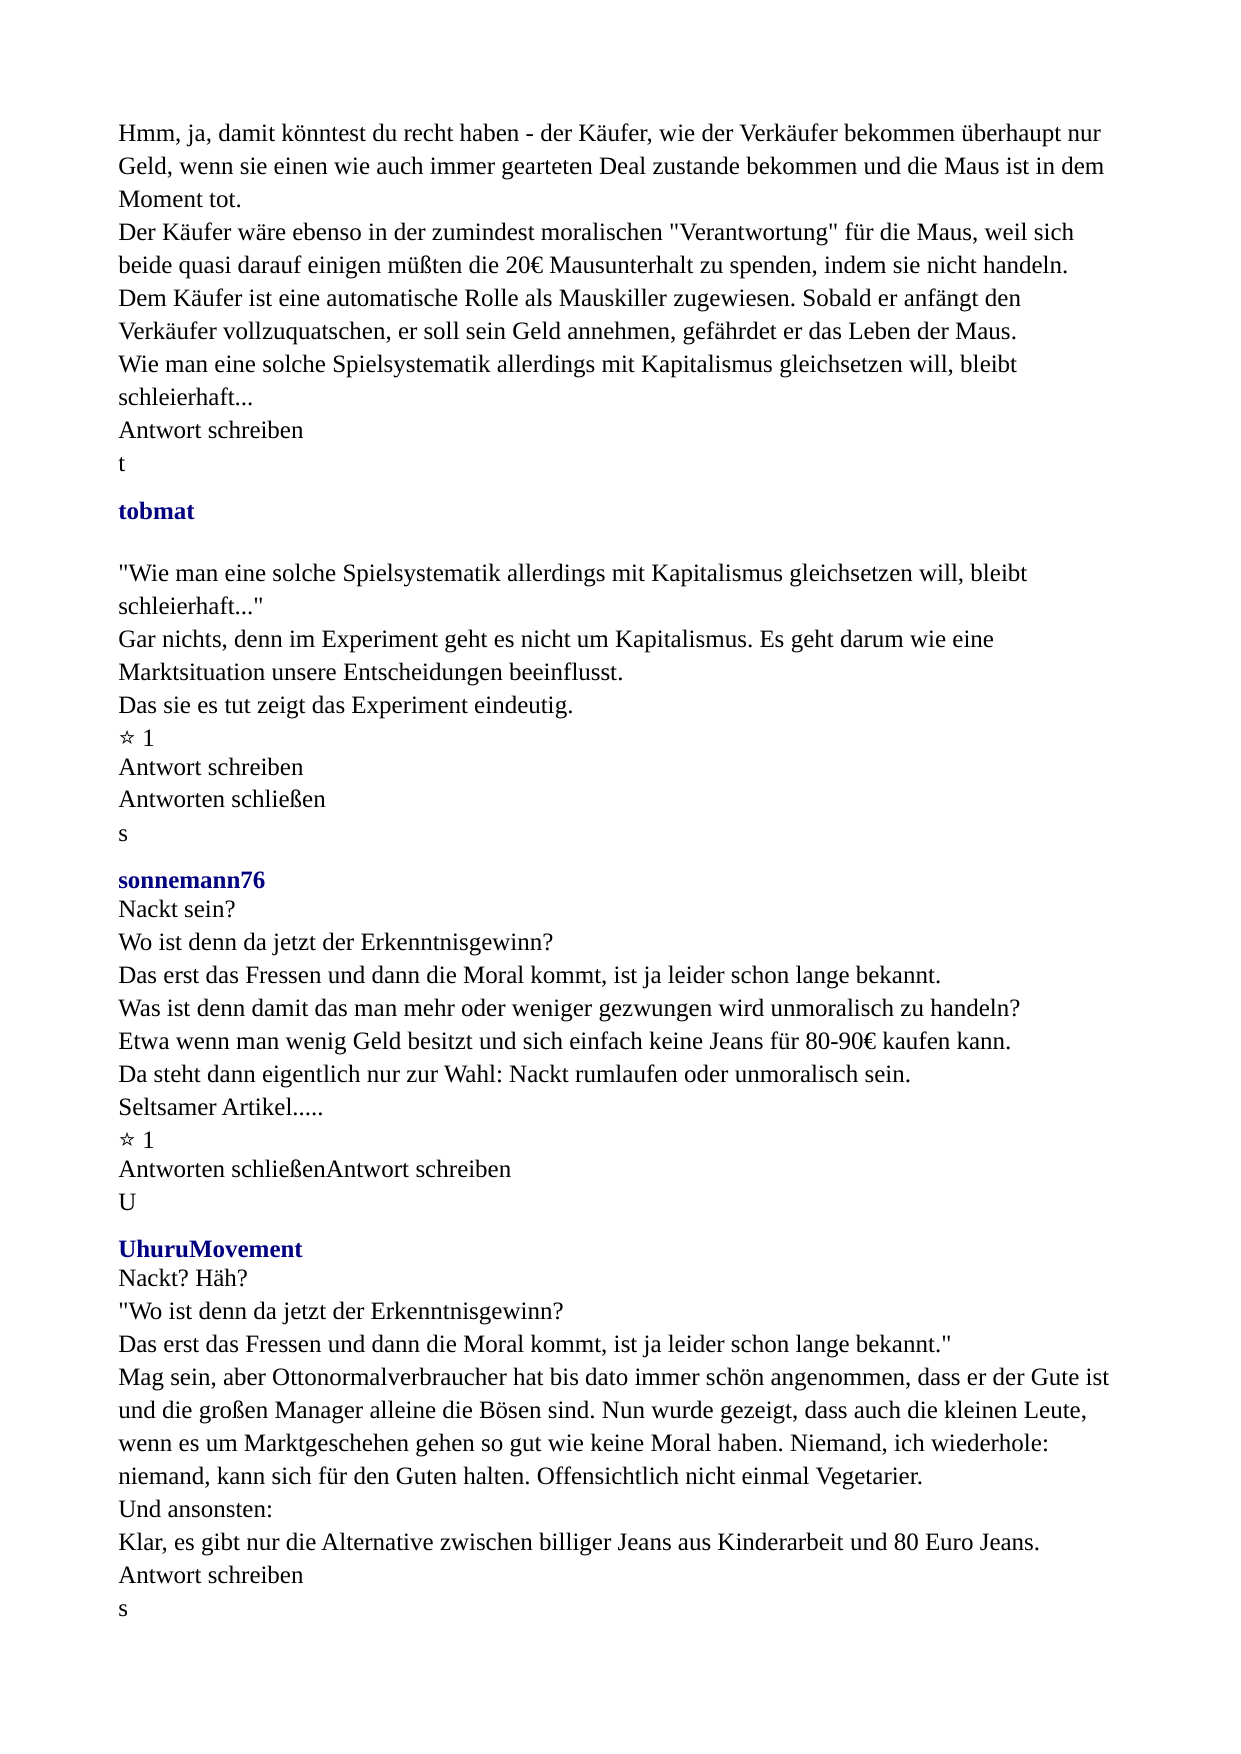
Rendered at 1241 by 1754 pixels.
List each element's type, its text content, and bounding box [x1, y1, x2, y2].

text ⭐️ 1 [118, 1125, 1122, 1154]
text Wie man eine solche Spielsystematik allerdings mit Kapitalismus gleichsetzen will, bleibt schleierhaft... [118, 349, 1122, 411]
text ⭐️ 1 [118, 723, 1122, 752]
text t [118, 448, 1122, 477]
text Hmm, ja, damit könntest du recht haben - der Käufer, wie der Verkäufer bekommen überhaupt nur Geld, wenn sie einen wie auch immer gearteten Deal zustande bekommen und die Maus ist in dem Moment tot. [118, 118, 1122, 213]
text Nackt sein? [118, 894, 1122, 923]
text Wo ist denn da jetzt der Erkenntnisgewinn? Das erst das Fressen und dann die Moral kommt, ist ja leider schon lange bekannt. [118, 927, 1122, 989]
subtitle sonnemann76 [118, 865, 1122, 894]
text Was ist denn damit das man mehr oder weniger gezwungen wird unmoralisch zu handeln? Etwa wenn man wenig Geld besitzt und sich einfach keine Jeans für 80-90€ kaufen kann. Da steht dann eigentlich nur zur Wahl: Nackt rumlaufen oder unmoralisch sein. [118, 993, 1122, 1088]
text Antwort schreiben [118, 752, 1122, 780]
text "Wo ist denn da jetzt der Erkenntnisgewinn? Das erst das Fressen und dann die Moral kommt, ist ja leider schon lange bekannt." [118, 1296, 1122, 1358]
text Seltsamer Artikel..... [118, 1092, 1122, 1121]
text Antworten schließenAntwort schreiben [118, 1154, 1122, 1183]
text "Wie man eine solche Spielsystematik allerdings mit Kapitalismus gleichsetzen will, bleibt schleierhaft..." [118, 558, 1122, 619]
text s [118, 1593, 1122, 1622]
text Klar, es gibt nur die Alternative zwischen billiger Jeans aus Kinderarbeit und 80 Euro Jeans. [118, 1527, 1122, 1556]
text Der Käufer wäre ebenso in der zumindest moralischen "Verantwortung" für die Maus, weil sich beide quasi darauf einigen müßten die 20€ Mausunterhalt zu spenden, indem sie nicht handeln. Dem Käufer ist eine automatische Rolle als Mauskiller zugewiesen. Sobald er anfängt den Verkäufer vollzuquatschen, er soll sein Geld annehmen, gefährdet er das Leben der Maus. [118, 217, 1122, 345]
text Gar nichts, denn im Experiment geht es nicht um Kapitalismus. Es geht darum wie eine Marktsituation unsere Entscheidungen beeinflusst. Das sie es tut zeigt das Experiment eindeutig. [118, 624, 1122, 718]
text s [118, 818, 1122, 846]
text Und ansonsten: [118, 1494, 1122, 1523]
subtitle tobmat [118, 496, 1122, 525]
text U [118, 1187, 1122, 1216]
text Antwort schreiben [118, 1560, 1122, 1589]
text Mag sein, aber Ottonormalverbraucher hat bis dato immer schön angenommen, dass er der Gute ist und die großen Manager alleine die Bösen sind. Nun wurde gezeigt, dass auch die kleinen Leute, wenn es um Marktgeschehen gehen so gut wie keine Moral haben. Niemand, ich wiederhole: niemand, kann sich für den Guten halten. Offensichtlich nicht einmal Vegetarier. [118, 1362, 1122, 1490]
text Antwort schreiben [118, 415, 1122, 444]
text Antworten schließen [118, 784, 1122, 813]
subtitle UhuruMovement [118, 1234, 1122, 1263]
text Nackt? Häh? [118, 1263, 1122, 1292]
